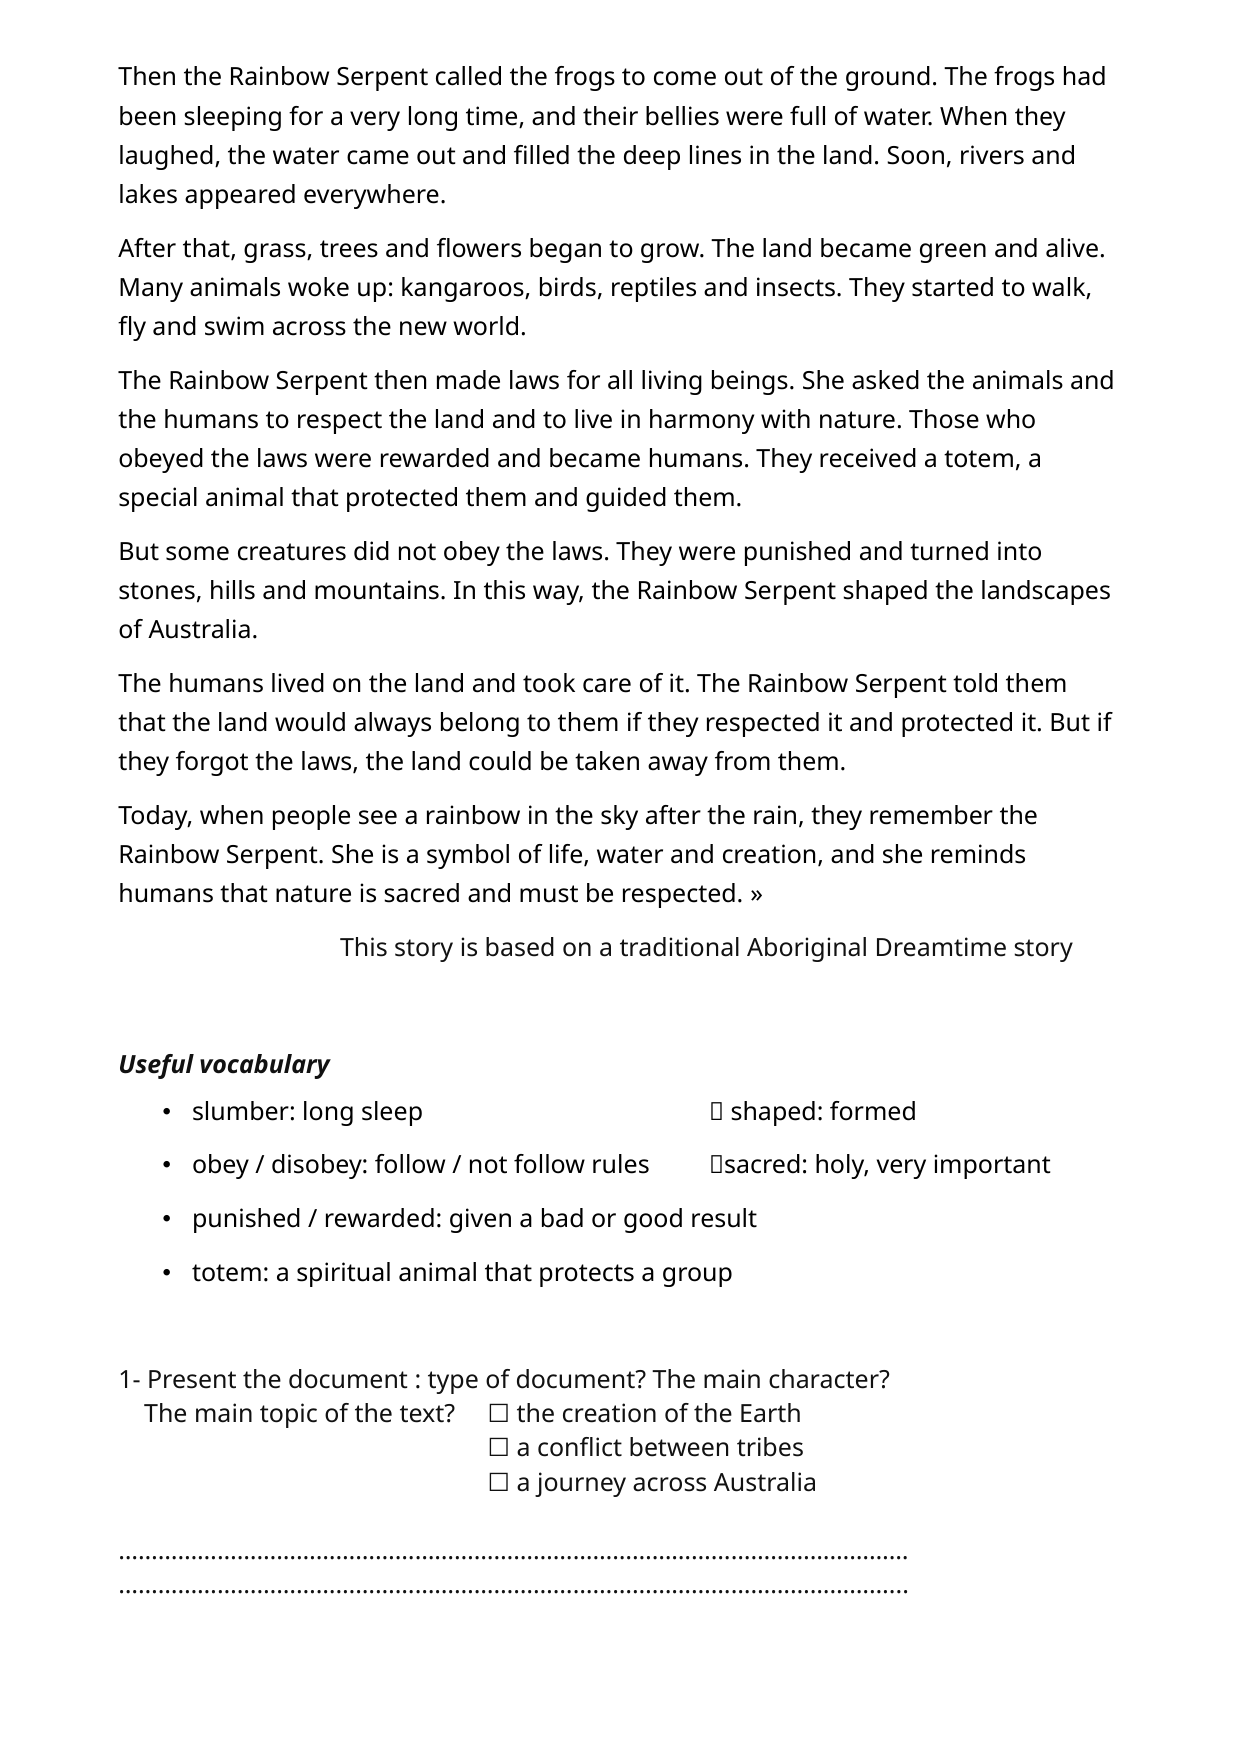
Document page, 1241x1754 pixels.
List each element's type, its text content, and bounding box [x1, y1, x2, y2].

text After that, grass, trees and flowers began to grow. The land became green and alive. Many animals woke up: kangaroos, birds, reptiles and insects. They started to walk, fly and swim across the new world. [118, 230, 1122, 343]
list totem: a spiritual animal that protects a group [162, 1254, 1122, 1288]
list obey / disobey: follow / not follow rules sacred: holy, very important [162, 1147, 1122, 1181]
text The main topic of the text? ☐ the creation of the Earth ☐ a conflict between tribes ☐ a journey across Australia [118, 1396, 1122, 1498]
text The Rainbow Serpent then made laws for all living beings. She asked the animals and the humans to respect the land and to live in harmony with nature. Those who obeyed the laws were rewarded and became humans. They received a totem, a special animal that protected them and guided them. [118, 362, 1122, 514]
text Then the Rainbow Serpent called the frogs to come out of the ground. The frogs had been sleeping for a very long time, and their bellies were full of water. When they laughed, the water came out and filled the deep lines in the land. Soon, rivers and lakes appeared everywhere. [118, 59, 1122, 211]
text 1- Present the document : type of document? The main character? [118, 1362, 1122, 1396]
subtitle Useful vocabulary [118, 1047, 1122, 1081]
text But some creatures did not obey the laws. They were punished and turned into stones, hills and mountains. In this way, the Rainbow Serpent shaped the landscapes of Australia. [118, 534, 1122, 646]
list slumber: long sleep  shaped: formed [162, 1093, 1122, 1127]
text ………………………………………………………………………………………………………... [118, 1566, 1122, 1600]
text This story is based on a traditional Aboriginal Dreamtime story [118, 930, 1122, 964]
text Today, when people see a rainbow in the sky after the rain, they remember the Rainbow Serpent. She is a symbol of life, water and creation, and she reminds humans that nature is sacred and must be respected. » [118, 798, 1122, 910]
text The humans lived on the land and took care of it. The Rainbow Serpent told them that the land would always belong to them if they respected it and protected it. But if they forgot the laws, the land could be taken away from them. [118, 666, 1122, 778]
list punished / rewarded: given a bad or good result [162, 1201, 1122, 1235]
text ………………………………………………………………………………………………………… [118, 1532, 1122, 1566]
